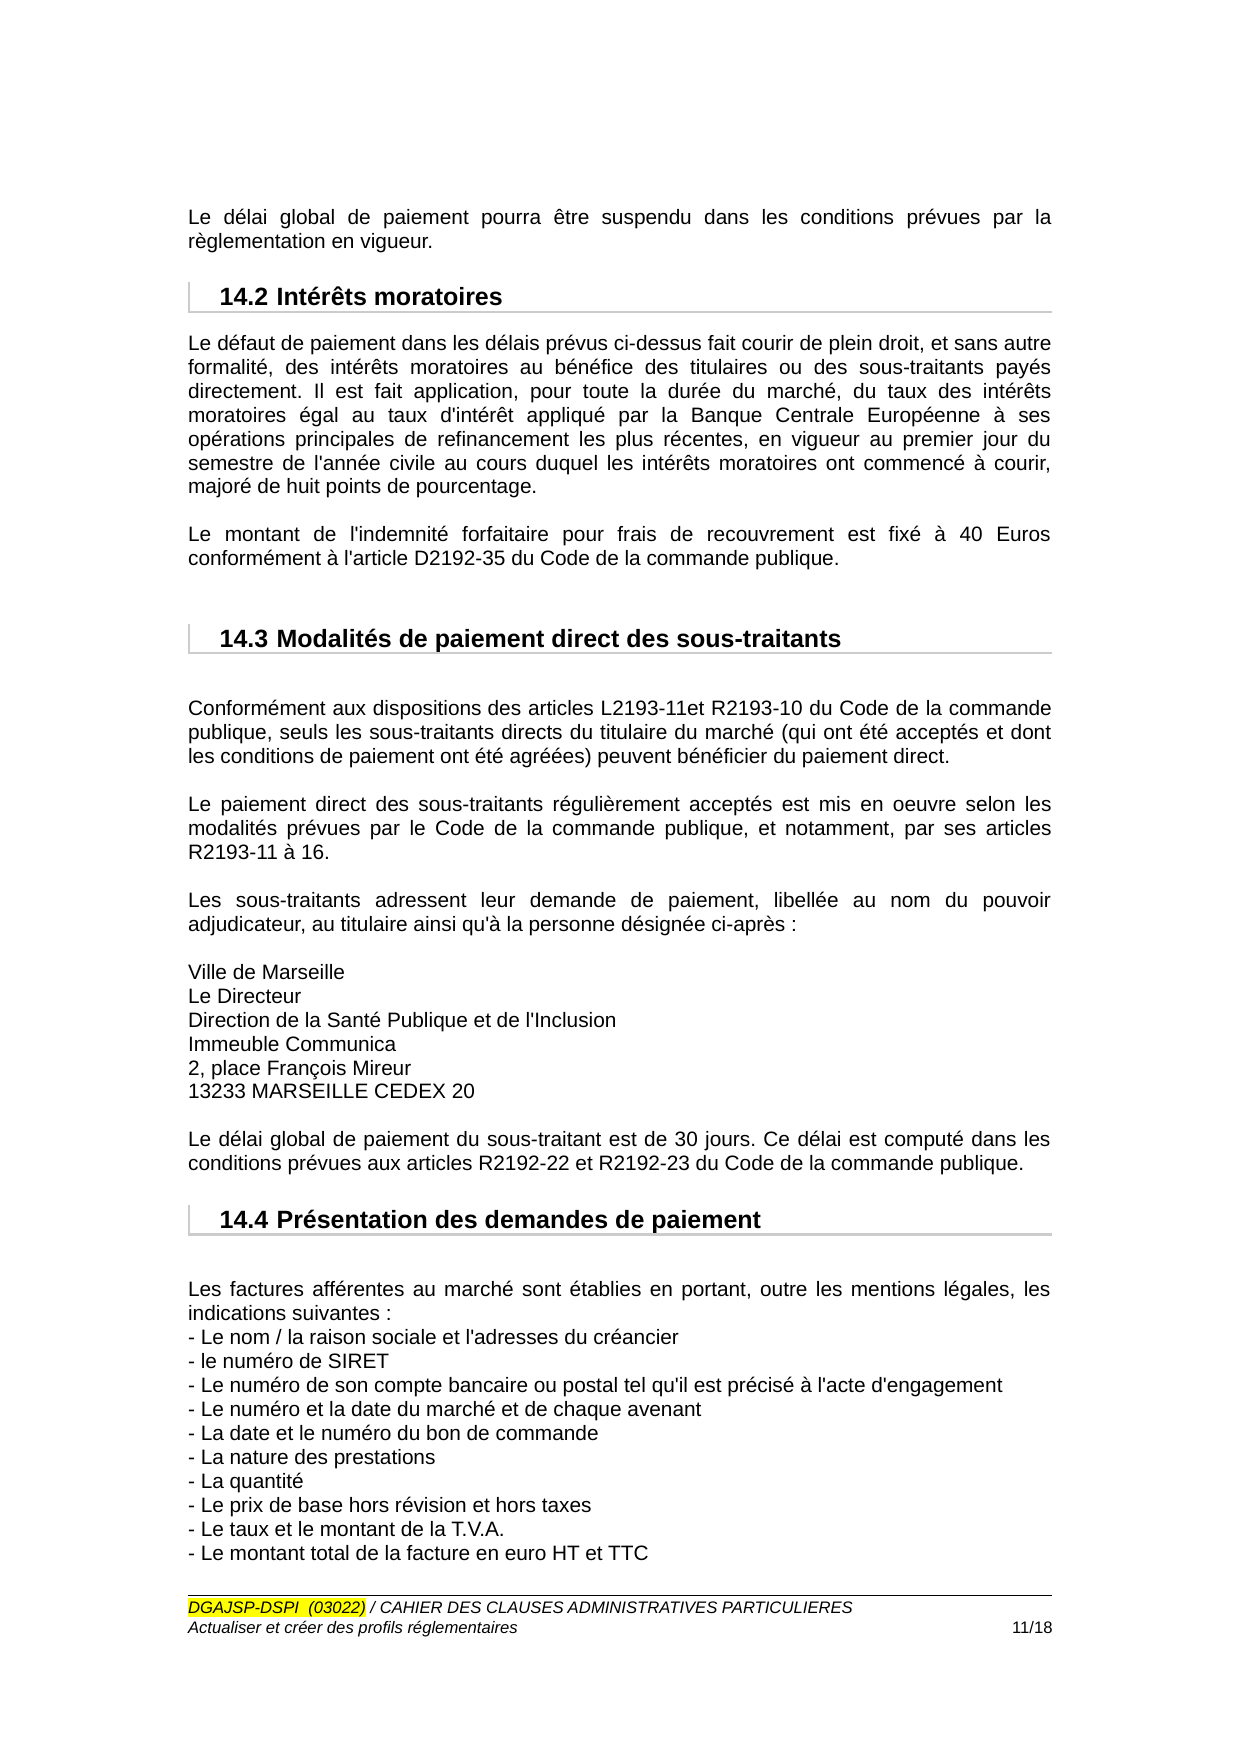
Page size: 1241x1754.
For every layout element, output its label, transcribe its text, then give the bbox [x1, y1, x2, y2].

text Les factures afférentes au marché sont établies en portant, outre les mentions légales, les indications suivantes : [188, 1277, 1052, 1325]
text - La nature des prestations [188, 1445, 1052, 1469]
text - Le numéro et la date du marché et de chaque avenant [188, 1397, 1052, 1421]
text Direction de la Santé Publique et de l'Inclusion [188, 1007, 1052, 1031]
text - Le nom / la raison sociale et l'adresses du créancier [188, 1325, 1052, 1349]
text Le Directeur [188, 983, 1052, 1007]
text - Le prix de base hors révision et hors taxes [188, 1493, 1052, 1517]
text Ville de Marseille [188, 959, 1052, 983]
text Le délai global de paiement du sous-traitant est de 30 jours. Ce délai est computé dans les conditions prévues aux articles R2192-22 et R2192-23 du Code de la commande publique. [188, 1127, 1052, 1175]
text - Le montant total de la facture en euro HT et TTC [188, 1541, 1052, 1565]
text Le paiement direct des sous-traitants régulièrement acceptés est mis en oeuvre selon les modalités prévues par le Code de la commande publique, et notamment, par ses articles R2193-11 à 16. [188, 792, 1052, 864]
text 13233 MARSEILLE CEDEX 20 [188, 1079, 1052, 1103]
text - La date et le numéro du bon de commande [188, 1421, 1052, 1445]
text 2, place François Mireur [188, 1055, 1052, 1079]
text - La quantité [188, 1469, 1052, 1493]
subtitle Présentation des demandes de paiement [190, 1205, 1052, 1233]
text Le montant de l'indemnité forfaitaire pour frais de recouvrement est fixé à 40 Euros conformément à l'article D2192-35 du Code de la commande publique. [188, 522, 1052, 570]
text - le numéro de SIRET [188, 1349, 1052, 1373]
subtitle Intérêts moratoires [190, 282, 1052, 311]
subtitle Modalités de paiement direct des sous-traitants [188, 623, 1052, 652]
text Immeuble Communica [188, 1031, 1052, 1055]
text - Le numéro de son compte bancaire ou postal tel qu'il est précisé à l'acte d'engagement [188, 1373, 1052, 1397]
text Le défaut de paiement dans les délais prévus ci-dessus fait courir de plein droit, et sans autre formalité, des intérêts moratoires au bénéfice des titulaires ou des sous-traitants payés directement. Il est fait application, pour toute la durée du marché, du taux des intérêts moratoires égal au taux d'intérêt appliqué par la Banque Centrale Européenne à ses opérations principales de refinancement les plus récentes, en vigueur au premier jour du semestre de l'année civile au cours duquel les intérêts moratoires ont commencé à courir, majoré de huit points de pourcentage. [188, 331, 1052, 498]
text Les sous-traitants adressent leur demande de paiement, libellée au nom du pouvoir adjudicateur, au titulaire ainsi qu'à la personne désignée ci-après : [188, 888, 1052, 936]
text - Le taux et le montant de la T.V.A. [188, 1517, 1052, 1541]
text Le délai global de paiement pourra être suspendu dans les conditions prévues par la règlementation en vigueur. [188, 204, 1052, 252]
text Conformément aux dispositions des articles L2193-11et R2193-10 du Code de la commande publique, seuls les sous-traitants directs du titulaire du marché (qui ont été acceptés et dont les conditions de paiement ont été agréées) peuvent bénéficier du paiement direct. [188, 696, 1052, 768]
